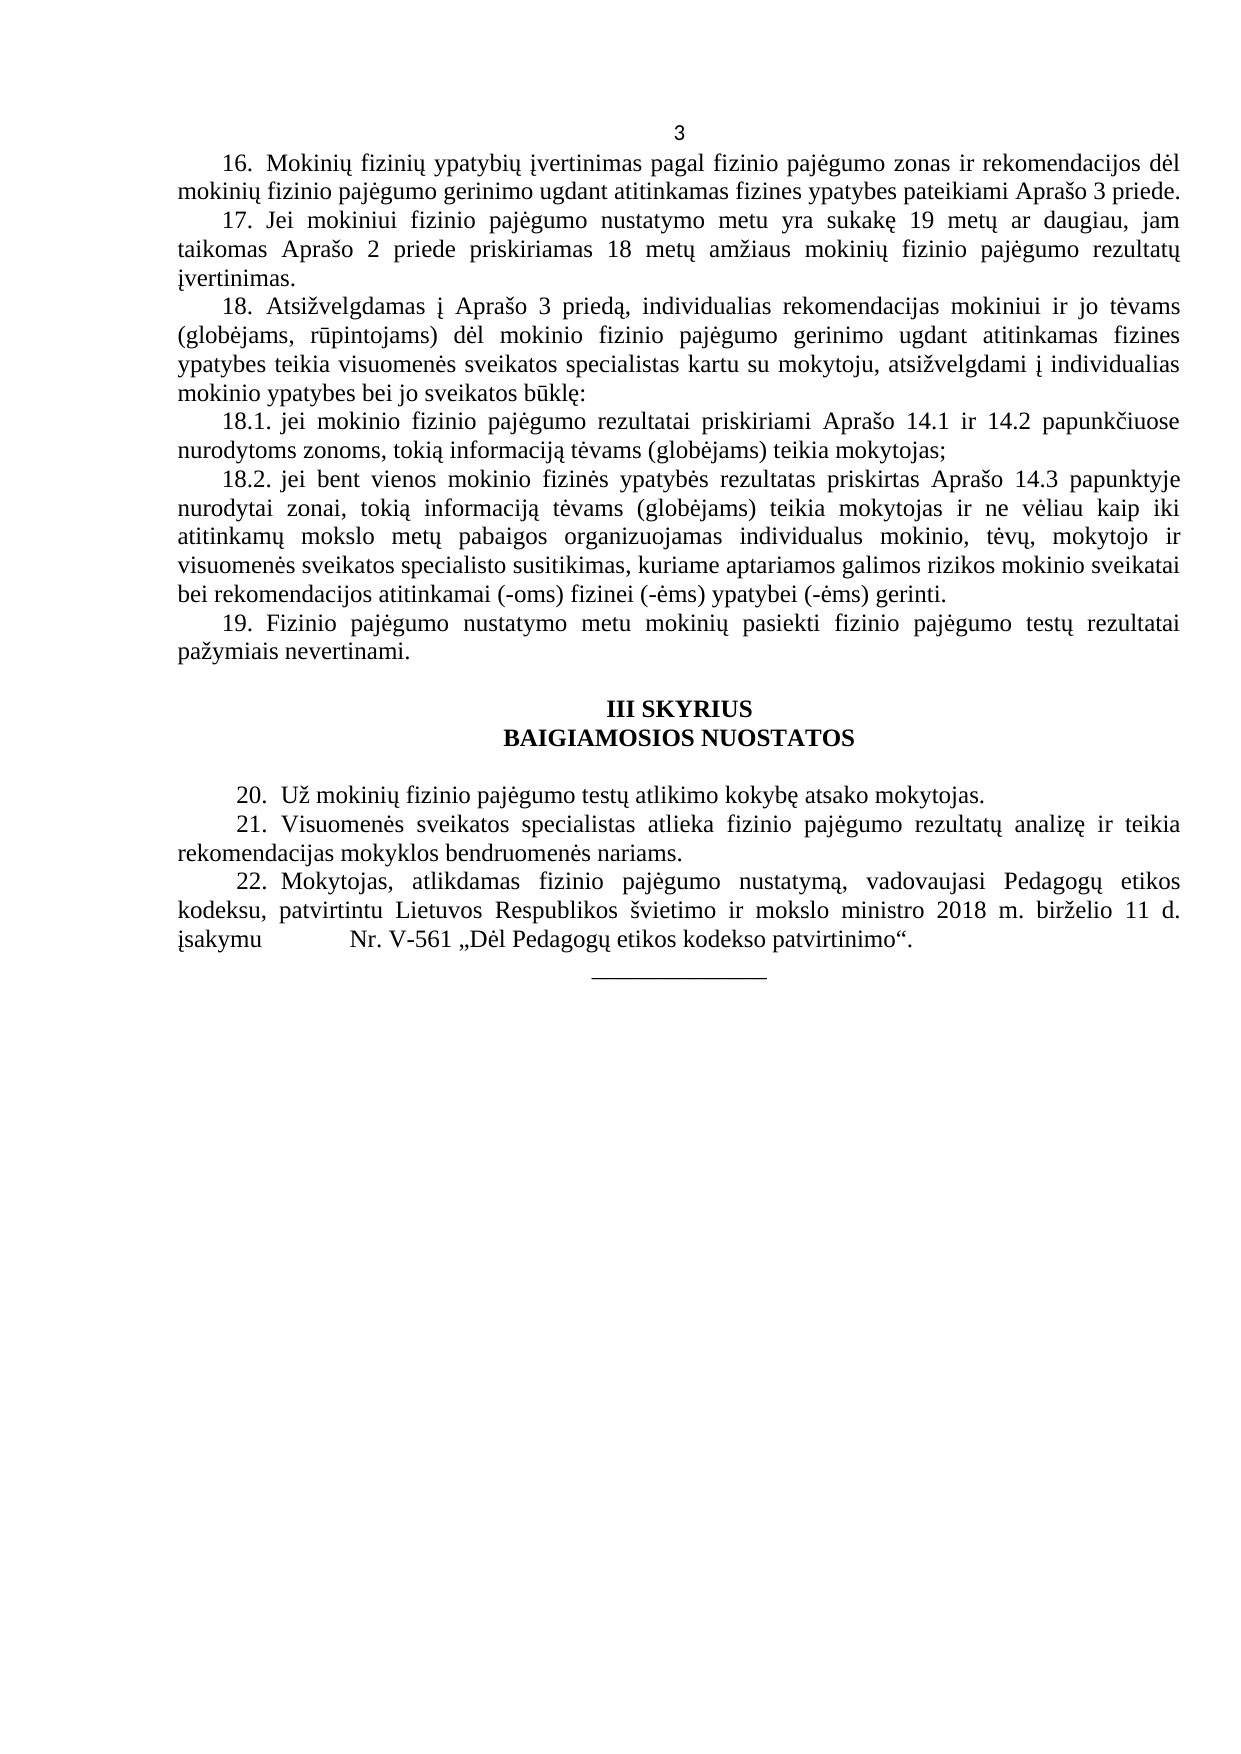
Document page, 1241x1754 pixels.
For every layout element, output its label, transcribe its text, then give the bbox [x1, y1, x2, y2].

text Baigiamosios nuostatos [177, 723, 1181, 751]
text 16. Mokinių fizinių ypatybių įvertinimas pagal fizinio pajėgumo zonas ir rekomendacijos dėl mokinių fizinio pajėgumo gerinimo ugdant atitinkamas fizines ypatybes pateikiami Aprašo 3 priede. [177, 148, 1181, 205]
text 18.2. jei bent vienos mokinio fizinės ypatybės rezultatas priskirtas Aprašo 14.3 papunktyje nurodytai zonai, tokią informaciją tėvams (globėjams) teikia mokytojas ir ne vėliau kaip iki atitinkamų mokslo metų pabaigos organizuojamas individualus mokinio, tėvų, mokytojo ir visuomenės sveikatos specialisto susitikimas, kuriame aptariamos galimos rizikos mokinio sveikatai bei rekomendacijos atitinkamai (-oms) fizinei (-ėms) ypatybei (-ėms) gerinti. [177, 464, 1181, 608]
text 21. Visuomenės sveikatos specialistas atlieka fizinio pajėgumo rezultatų analizę ir teikia rekomendacijas mokyklos bendruomenės nariams. [177, 809, 1181, 866]
text 17. Jei mokiniui fizinio pajėgumo nustatymo metu yra sukakę 19 metų ar daugiau, jam taikomas Aprašo 2 priede priskiriamas 18 metų amžiaus mokinių fizinio pajėgumo rezultatų įvertinimas. [177, 205, 1181, 291]
text 22. Mokytojas, atlikdamas fizinio pajėgumo nustatymą, vadovaujasi Pedagogų etikos kodeksu, patvirtintu Lietuvos Respublikos švietimo ir mokslo ministro 2018 m. birželio 11 d. įsakymu Nr. V-561 „Dėl Pedagogų etikos kodekso patvirtinimo“. [177, 866, 1181, 953]
text ______________ [177, 953, 1181, 981]
text 18. Atsižvelgdamas į Aprašo 3 priedą, individualias rekomendacijas mokiniui ir jo tėvams (globėjams, rūpintojams) dėl mokinio fizinio pajėgumo gerinimo ugdant atitinkamas fizines ypatybes teikia visuomenės sveikatos specialistas kartu su mokytoju, atsižvelgdami į individualias mokinio ypatybes bei jo sveikatos būklę: [177, 291, 1181, 406]
text III SKYRIUS [177, 694, 1181, 723]
text 19. Fizinio pajėgumo nustatymo metu mokinių pasiekti fizinio pajėgumo testų rezultatai pažymiais nevertinami. [177, 608, 1181, 665]
text 20. Už mokinių fizinio pajėgumo testų atlikimo kokybę atsako mokytojas. [177, 780, 1181, 809]
text 18.1. jei mokinio fizinio pajėgumo rezultatai priskiriami Aprašo 14.1 ir 14.2 papunkčiuose nurodytoms zonoms, tokią informaciją tėvams (globėjams) teikia mokytojas; [177, 406, 1181, 464]
